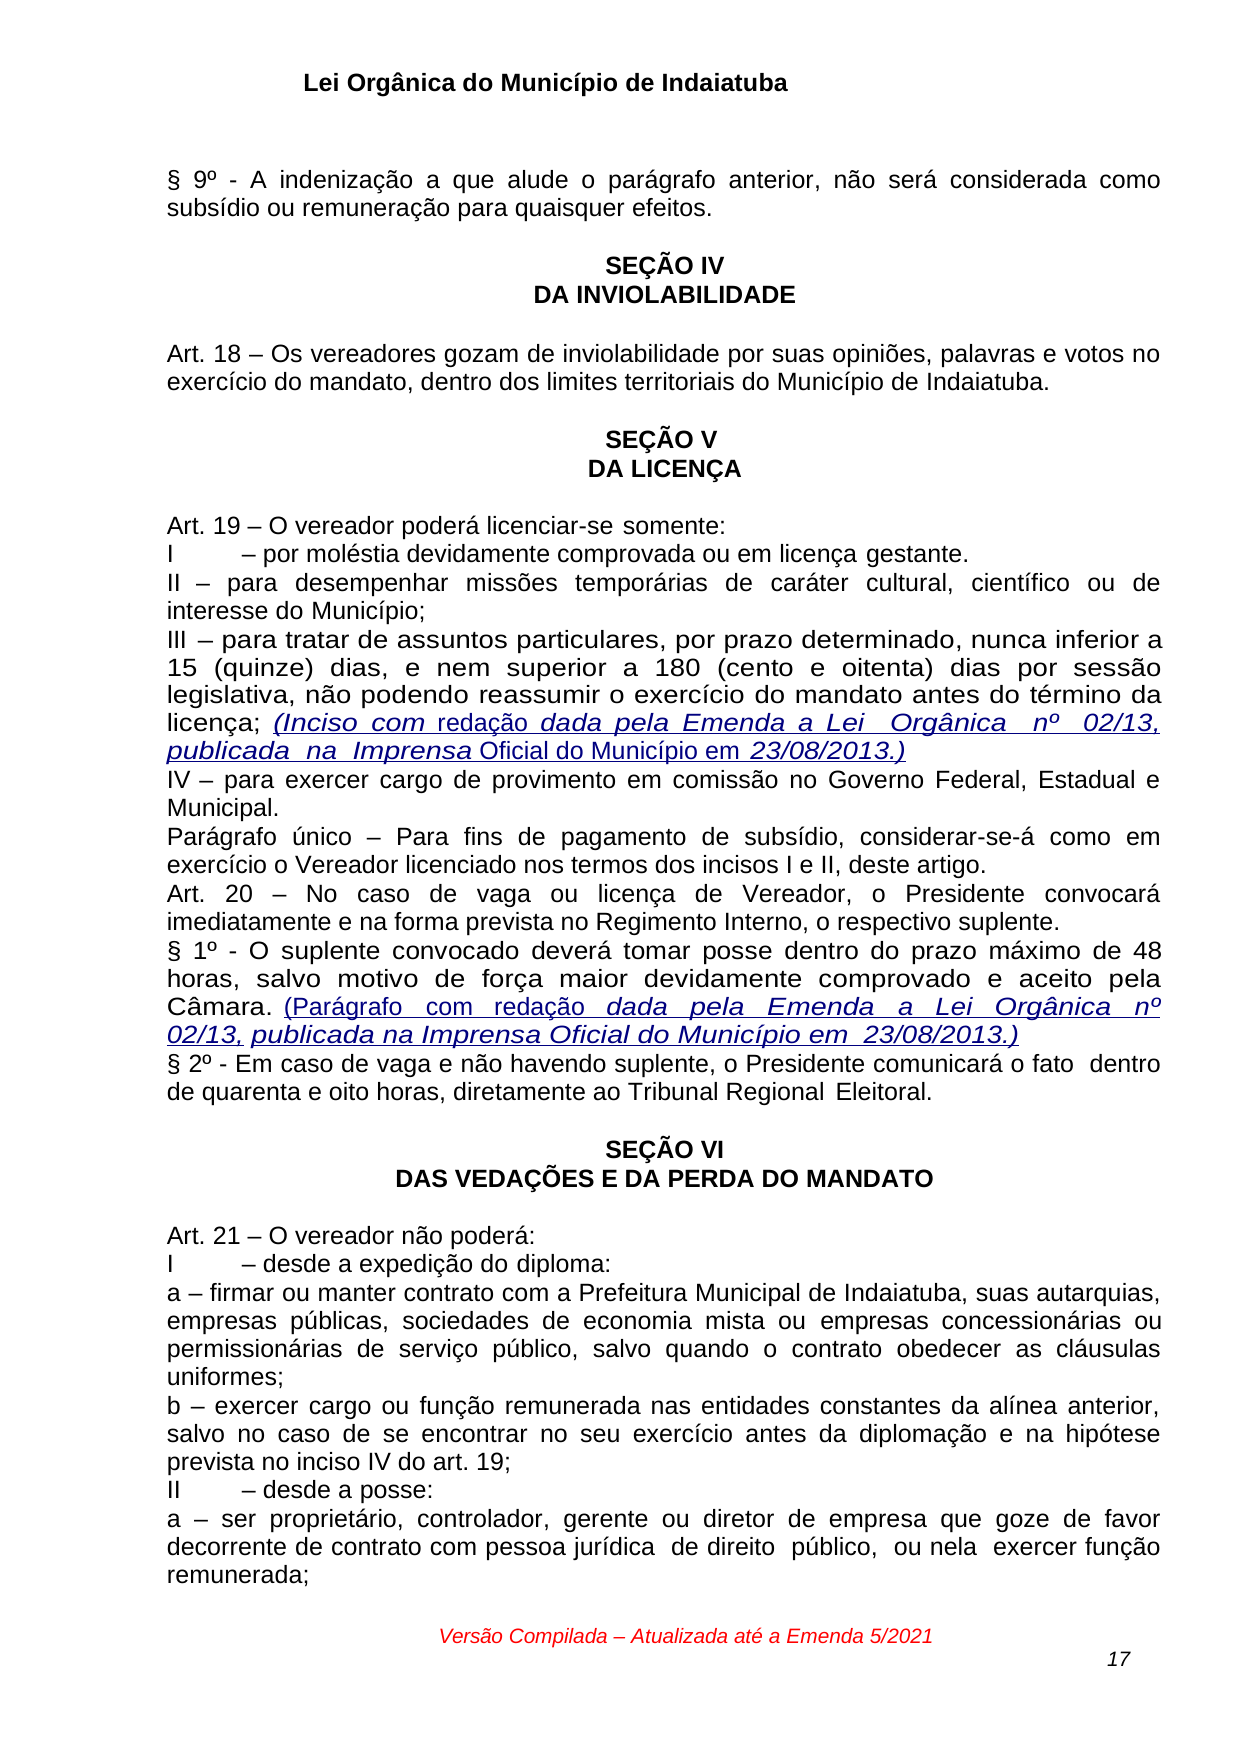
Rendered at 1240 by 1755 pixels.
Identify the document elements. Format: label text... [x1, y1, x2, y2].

text Parágrafo único – Para fins de pagamento de subsídio, considerar-se-á como em exercício o Vereador licenciado nos termos dos incisos I e II, deste artigo. [167, 822, 1162, 879]
text Art. 18 – Os vereadores gozam de inviolabilidade por suas opiniões, palavras e votos no exercício do mandato, dentro dos limites territoriais do Município de Indaiatuba. [167, 338, 1162, 395]
text a – firmar ou manter contrato com a Prefeitura Municipal de Indaiatuba, suas autarquias, empresas públicas, sociedades de economia mista ou empresas concessionárias ou permissionárias de serviço público, salvo quando o contrato obedecer as cláusulas uniformes; [167, 1278, 1162, 1391]
subtitle SEÇÃO VI [167, 1135, 1162, 1164]
text Art. 21 – O vereador não poderá: [167, 1222, 1162, 1250]
list – para desempenhar missões temporárias de caráter cultural, científico ou de interesse do Município; [167, 568, 1162, 625]
subtitle DA LICENÇA [167, 453, 1162, 483]
list – desde a expedição do diploma: [167, 1250, 1162, 1278]
text SEÇÃO IV [167, 251, 1162, 280]
list – desde a posse: [167, 1476, 1162, 1504]
text Art. 20 – No caso de vaga ou licença de Vereador, o Presidente convocará imediatamente e na forma prevista no Regimento Interno, o respectivo suplente. [167, 879, 1162, 936]
subtitle SEÇÃO V [167, 424, 1162, 453]
text § 9º - A indenização a que alude o parágrafo anterior, não será considerada como subsídio ou remuneração para quaisquer efeitos. [167, 165, 1162, 222]
text b – exercer cargo ou função remunerada nas entidades constantes da alínea anterior, salvo no caso de se encontrar no seu exercício antes da diplomação e na hipótese prevista no inciso IV do art. 19; [167, 1391, 1162, 1476]
list – para tratar de assuntos particulares, por prazo determinado, nunca inferior a 15 (quinze) dias, e nem superior a 180 (cento e oitenta) dias por sessão legislativa, não podendo reassumir o exercício do mandato antes do término da licença; (Inciso com redação dada pela Emenda a Lei Orgânica nº 02/13, publicada na Imprensa Oficial do Município em 23/08/2013.) [167, 625, 1162, 765]
subtitle DAS VEDAÇÕES E DA PERDA DO MANDATO [167, 1164, 1162, 1193]
list – por moléstia devidamente comprovada ou em licença gestante. [167, 540, 1162, 568]
list – para exercer cargo de provimento em comissão no Governo Federal, Estadual e Municipal. [167, 765, 1162, 822]
text Art. 19 – O vereador poderá licenciar-se somente: [167, 512, 1162, 540]
text § 1º - O suplente convocado deverá tomar posse dentro do prazo máximo de 48 horas, salvo motivo de força maior devidamente comprovado e aceito pela Câmara. (Parágrafo com redação dada pela Emenda a Lei Orgânica nº 02/13, publicada na Imprensa Oficial do Município em 23/08/2013.) [167, 936, 1162, 1049]
text § 2º - Em caso de vaga e não havendo suplente, o Presidente comunicará o fato dentro de quarenta e oito horas, diretamente ao Tribunal Regional Eleitoral. [167, 1049, 1162, 1106]
subtitle DA INVIOLABILIDADE [167, 280, 1162, 309]
text a – ser proprietário, controlador, gerente ou diretor de empresa que goze de favor decorrente de contrato com pessoa jurídica de direito público, ou nela exercer função remunerada; [167, 1504, 1162, 1589]
